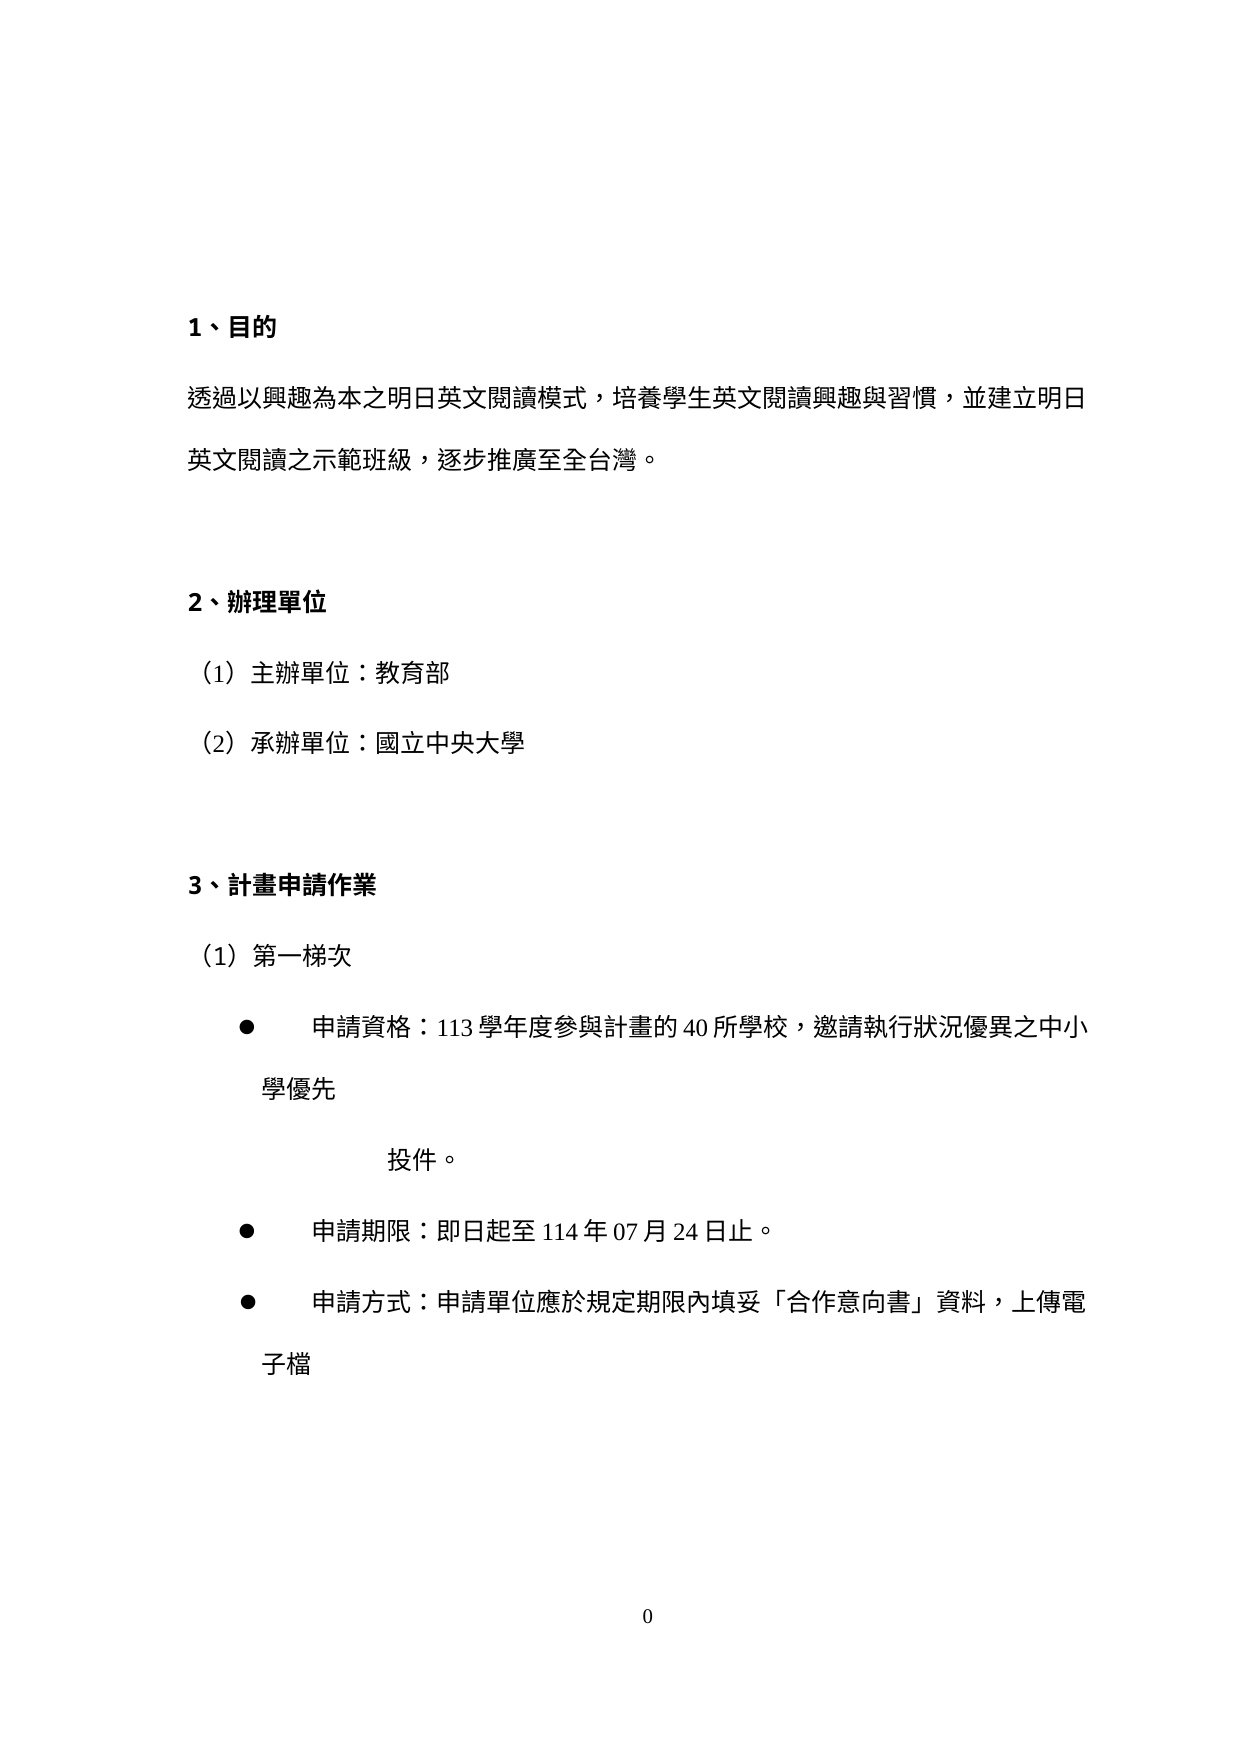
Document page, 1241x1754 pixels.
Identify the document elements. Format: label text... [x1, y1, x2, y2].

list 申請方式：申請單位應於規定期限內填妥「合作意向書」資料，上傳電子檔 [238, 1259, 1107, 1384]
list 目的 [187, 284, 1107, 346]
list 申請資格：113學年度參與計畫的40所學校，邀請執行狀況優異之中小學優先 [237, 984, 1107, 1109]
text 投件。 [387, 1117, 1107, 1179]
text 透過以興趣為本之明日英文閱讀模式，培養學生英文閱讀興趣與習慣，並建立明日英文閱讀之示範班級，逐步推廣至全台灣。 [187, 354, 1107, 479]
list 計畫申請作業 [187, 842, 1107, 904]
list 承辦單位：國立中央大學 [187, 700, 1107, 763]
list 主辦單位：教育部 [187, 629, 1107, 692]
list 辦理單位 [187, 559, 1107, 621]
list 申請期限：即日起至114年07月24日止。 [237, 1188, 1107, 1250]
list 第一梯次 [187, 913, 1107, 975]
